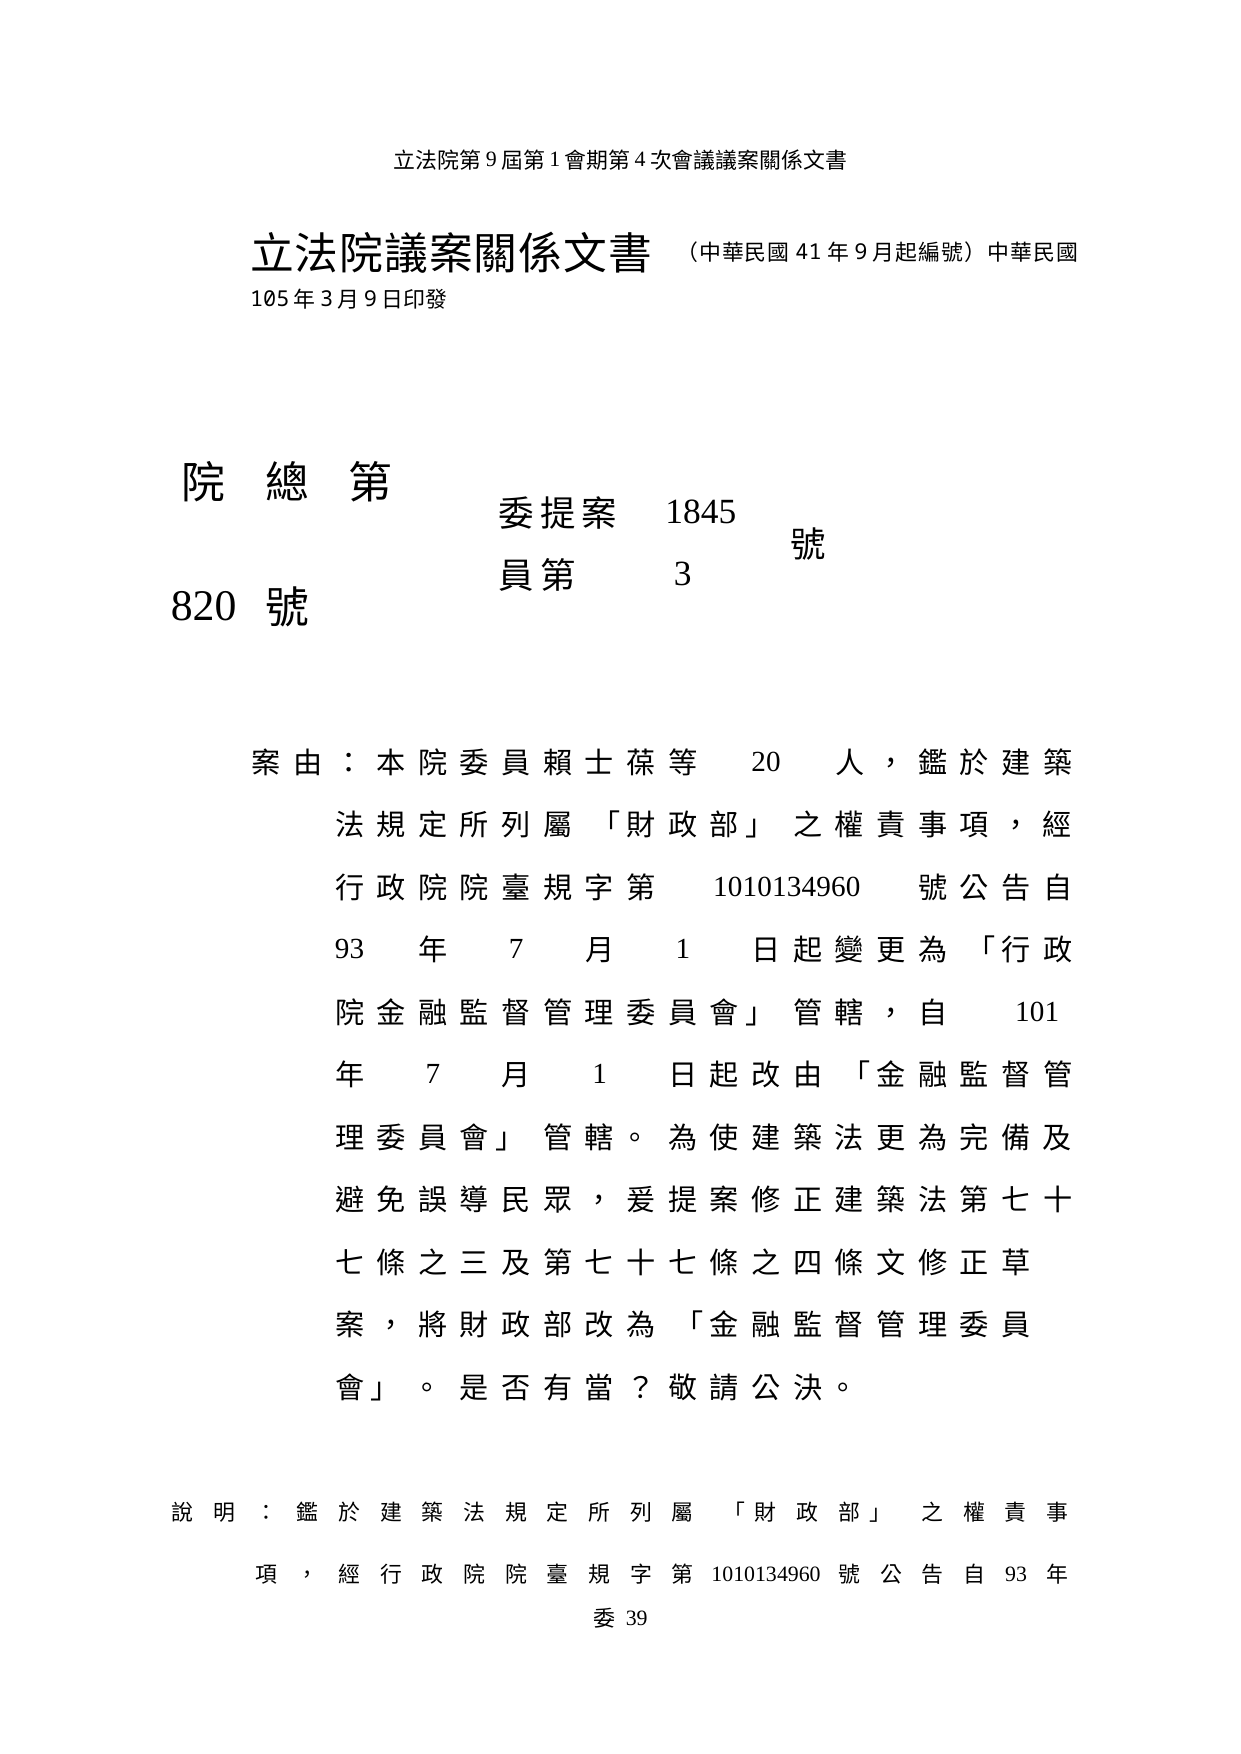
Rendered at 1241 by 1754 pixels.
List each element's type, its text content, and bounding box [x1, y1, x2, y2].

table_header [793, 406, 807, 656]
text 立法院議案關係文書 （中華民國41年9月起編號）中華民國105年3月9日印發 [250, 219, 1078, 314]
table_header [788, 406, 793, 656]
table_header 提案第 [534, 406, 639, 656]
table_header 院總第820號 [162, 406, 420, 656]
table_header 18453 [640, 406, 751, 656]
text 案由：本院委員賴士葆等20人，鑑於建築法規定所列屬「財政部」之權責事項，經行政院院臺規字第1010134960號公告自93年7月1日起變更為「行政院金融監督管理委員會」管轄，自101年7月1日起改由「金融監督管理委員會」管轄。為使建築法更為完備及避免誤導民眾，爰提案修正建築法第七十七條之三及第七十七條之四條文修正草案，將財政部改為「金融監督管理委員會」。是否有當？敬請公決。 [217, 719, 1078, 1406]
table_header 號 [751, 406, 788, 656]
table_header 委員 [420, 406, 534, 656]
text 說明：鑑於建築法規定所列屬「財政部」之權責事項，經行政院院臺規字第1010134960號公告自93年 [162, 1469, 1078, 1594]
